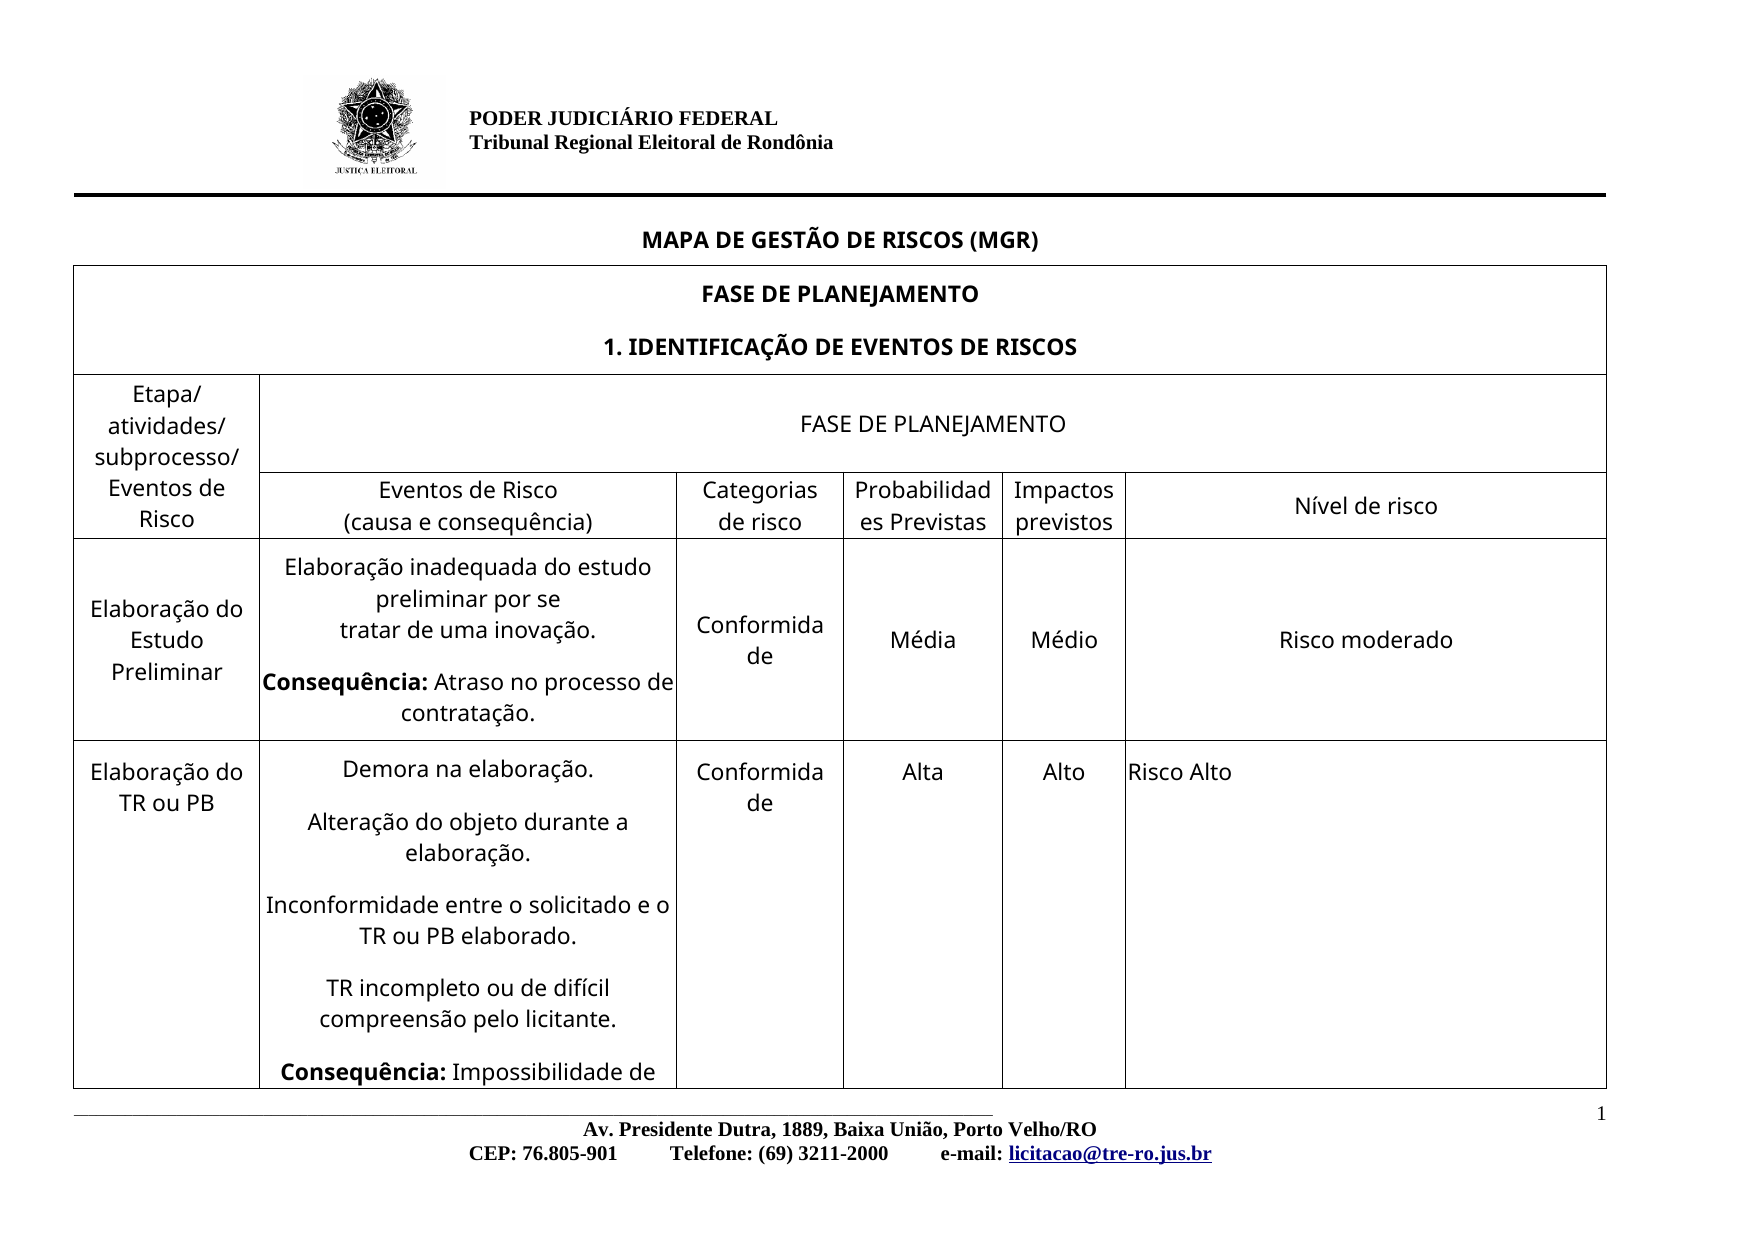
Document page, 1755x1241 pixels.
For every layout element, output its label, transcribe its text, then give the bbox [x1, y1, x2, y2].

table_cell Conformidade [677, 741, 843, 1088]
table_cell Média [844, 539, 1002, 740]
table_cell Elaboração do Estudo Preliminar [74, 539, 259, 740]
table_cell Médio [1003, 539, 1125, 740]
table_cell Impactos previstos [1003, 473, 1125, 538]
table_cell Elaboração inadequada do estudo preliminar por se tratar de uma inovação. Consequência: Atraso no processo de contratação. [260, 539, 676, 740]
text MAPA DE GESTÃO DE RISCOS (MGR) [74, 224, 1606, 255]
table_cell Eventos de Risco (causa e consequência) [260, 473, 676, 538]
table_cell FASE DE PLANEJAMENTO [260, 375, 1606, 472]
table_cell Nível de risco [1126, 473, 1606, 538]
table_cell Conformidade [677, 539, 843, 740]
table_cell Probabilidades Previstas [844, 473, 1002, 538]
table_cell Etapa/atividades/ subprocesso/ Eventos de Risco [74, 375, 259, 538]
table_cell Risco moderado [1126, 539, 1606, 740]
table_cell Categorias de risco [677, 473, 843, 538]
table_cell Alta [844, 741, 1002, 1088]
table_cell Demora na elaboração. Alteração do objeto durante a elaboração. Inconformidade entre o solicitado e o TR ou PB elaborado. TR incompleto ou de difícil compreensão pelo licitante. Consequência: Impossibilidade de [260, 741, 676, 1088]
table_header FASE DE PLANEJAMENTO 1. IDENTIFICAÇÃO DE EVENTOS DE RISCOS [74, 266, 1606, 374]
table_cell Risco Alto [1126, 741, 1606, 1088]
table_cell Alto [1003, 741, 1125, 1088]
table_cell Elaboração do TR ou PB [74, 741, 259, 1088]
